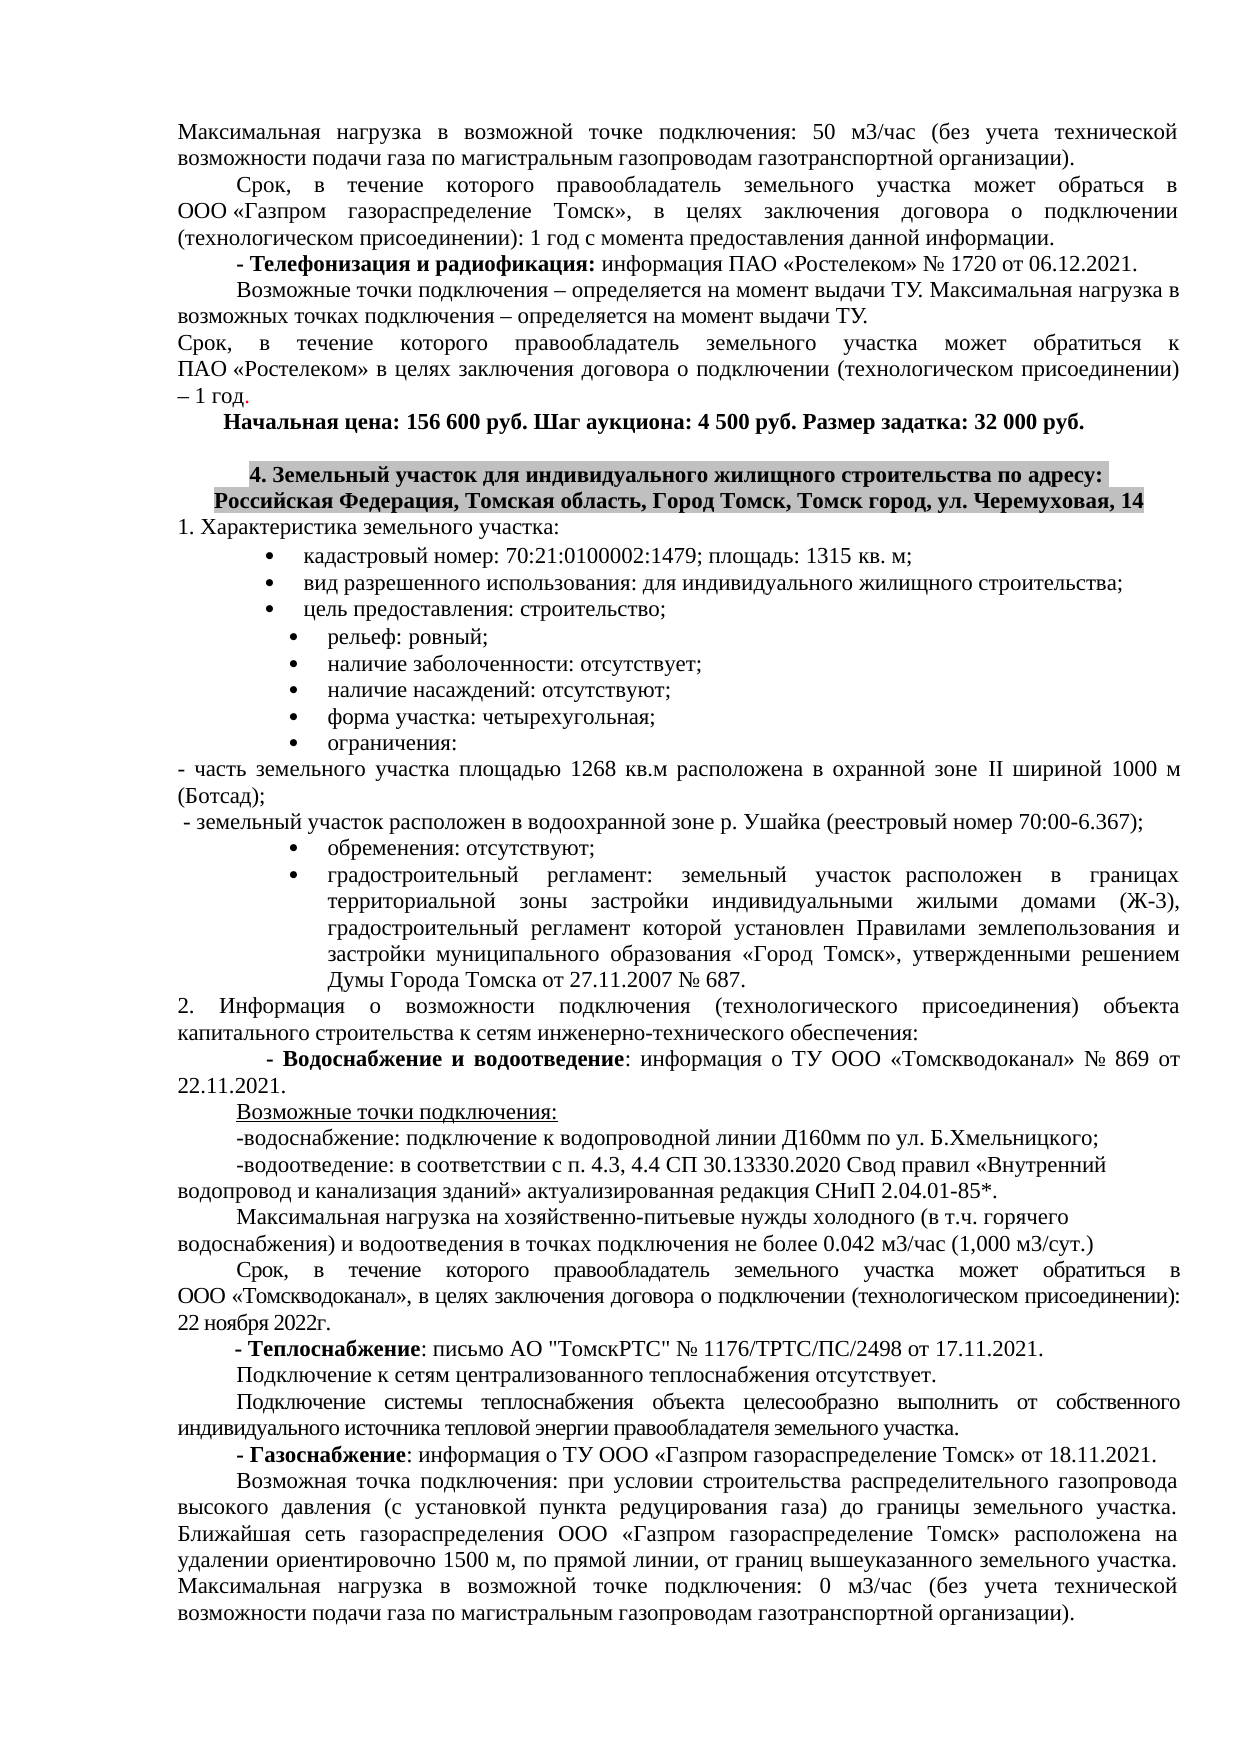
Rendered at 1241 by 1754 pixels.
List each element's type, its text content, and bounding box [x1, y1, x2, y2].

list обременения: отсутствуют; [290, 834, 1181, 861]
text - часть земельного участка площадью 1268 кв.м расположена в охранной зоне II шириной 1000 м (Ботсад); [177, 755, 1181, 808]
text Российская Федерация, Томская область, Город Томск, Томск город, ул. Черемуховая, 14 [177, 487, 1181, 513]
list кадастровый номер: 70:21:0100002:1479; площадь: 1315 кв. м; [266, 540, 1181, 568]
text 2. Информация о возможности подключения (технологического присоединения) объекта капитального строительства к сетям инженерно-технического обеспечения: [177, 993, 1181, 1045]
text Возможная точка подключения: при условии строительства распределительного газопровода высокого давления (с установкой пункта редуцирования газа) до границы земельного участка. Ближайшая сеть газораспределения ООО «Газпром газораспределение Томск» расположена на удалении ориентировочно 1500 м, по прямой линии, от границ вышеуказанного земельного участка. Максимальная нагрузка в возможной точке подключения: 0 м3/час (без учета технической возможности подачи газа по магистральным газопроводам газотранспортной организации). [177, 1467, 1179, 1625]
text - Газоснабжение: информация о ТУ ООО «Газпром газораспределение Томск» от 18.11.2021. [177, 1441, 1181, 1467]
list ограничения: [290, 729, 1181, 755]
text 4. Земельный участок для индивидуального жилищного строительства по адресу: [177, 461, 1181, 487]
list рельеф: ровный; [290, 621, 1181, 650]
text Максимальная нагрузка в возможной точке подключения: 50 м3/час (без учета технической возможности подачи газа по магистральным газопроводам газотранспортной организации). [177, 118, 1179, 171]
list форма участка: четырехугольная; [290, 703, 1181, 729]
text -водоснабжение: подключение к водопроводной линии Д160мм по ул. Б.Хмельницкого; [177, 1124, 1181, 1151]
list вид разрешенного использования: для индивидуального жилищного строительства; [266, 568, 1181, 595]
text Срок, в течение которого правообладатель земельного участка может обраться в ООО «Газпром газораспределение Томск», в целях заключения договора о подключении (технологическом присоединении): 1 год с момента предоставления данной информации. [177, 171, 1179, 250]
text -водоотведение: в соответствии с п. 4.3, 4.4 СП 30.13330.2020 Свод правил «Внутренний водопровод и канализация зданий» актуализированная редакция СНиП 2.04.01-85*. [177, 1151, 1181, 1203]
text - Телефонизация и радиофикация: информация ПАО «Ростелеком» № 1720 от 06.12.2021. [177, 250, 1181, 276]
list цель предоставления: строительство; [266, 595, 1181, 621]
text - Водоснабжение и водоотведение: информация о ТУ ООО «Томскводоканал» № 869 от 22.11.2021. [177, 1045, 1181, 1098]
list градостроительный регламент: земельный участок расположен в границах территориальной зоны застройки индивидуальными жилыми домами (Ж-3), градостроительный регламент которой установлен Правилами землепользования и застройки муниципального образования «Город Томск», утвержденными решением Думы Города Томска от 27.11.2007 № 687. [290, 861, 1181, 993]
text - земельный участок расположен в водоохранной зоне р. Ушайка (реестровый номер 70:00-6.367); [177, 808, 1181, 834]
text Начальная цена: 156 600 руб. Шаг аукциона: 4 500 руб. Размер задатка: 32 000 руб. [177, 408, 1181, 434]
text Срок, в течение которого правообладатель земельного участка может обратиться к ПАО «Ростелеком» в целях заключения договора о подключении (технологическом присоединении) – 1 год. [177, 329, 1181, 408]
text - Теплоснабжение: письмо АО "ТомскРТС" № 1176/ТРТС/ПС/2498 от 17.11.2021. [177, 1335, 1181, 1362]
text Подключение системы теплоснабжения объекта целесообразно выполнить от собственного индивидуального источника тепловой энергии правообладателя земельного участка. [177, 1388, 1181, 1441]
text Подключение к сетям централизованного теплоснабжения отсутствует. [177, 1362, 1181, 1388]
text Срок, в течение которого правообладатель земельного участка может обратиться в ООО «Томскводоканал», в целях заключения договора о подключении (технологическом присоединении): 22 ноября 2022г. [177, 1256, 1181, 1335]
list наличие насаждений: отсутствуют; [290, 676, 1181, 703]
text 1. Характеристика земельного участка: [177, 513, 1181, 540]
text Возможные точки подключения – определяется на момент выдачи ТУ. Максимальная нагрузка в возможных точках подключения – определяется на момент выдачи ТУ. [177, 276, 1181, 329]
text Максимальная нагрузка на хозяйственно-питьевые нужды холодного (в т.ч. горячего водоснабжения) и водоотведения в точках подключения не более 0.042 м3/час (1,000 м3/сут.) [177, 1203, 1181, 1256]
list наличие заболоченности: отсутствует; [290, 650, 1181, 676]
text Возможные точки подключения: [177, 1098, 1181, 1124]
